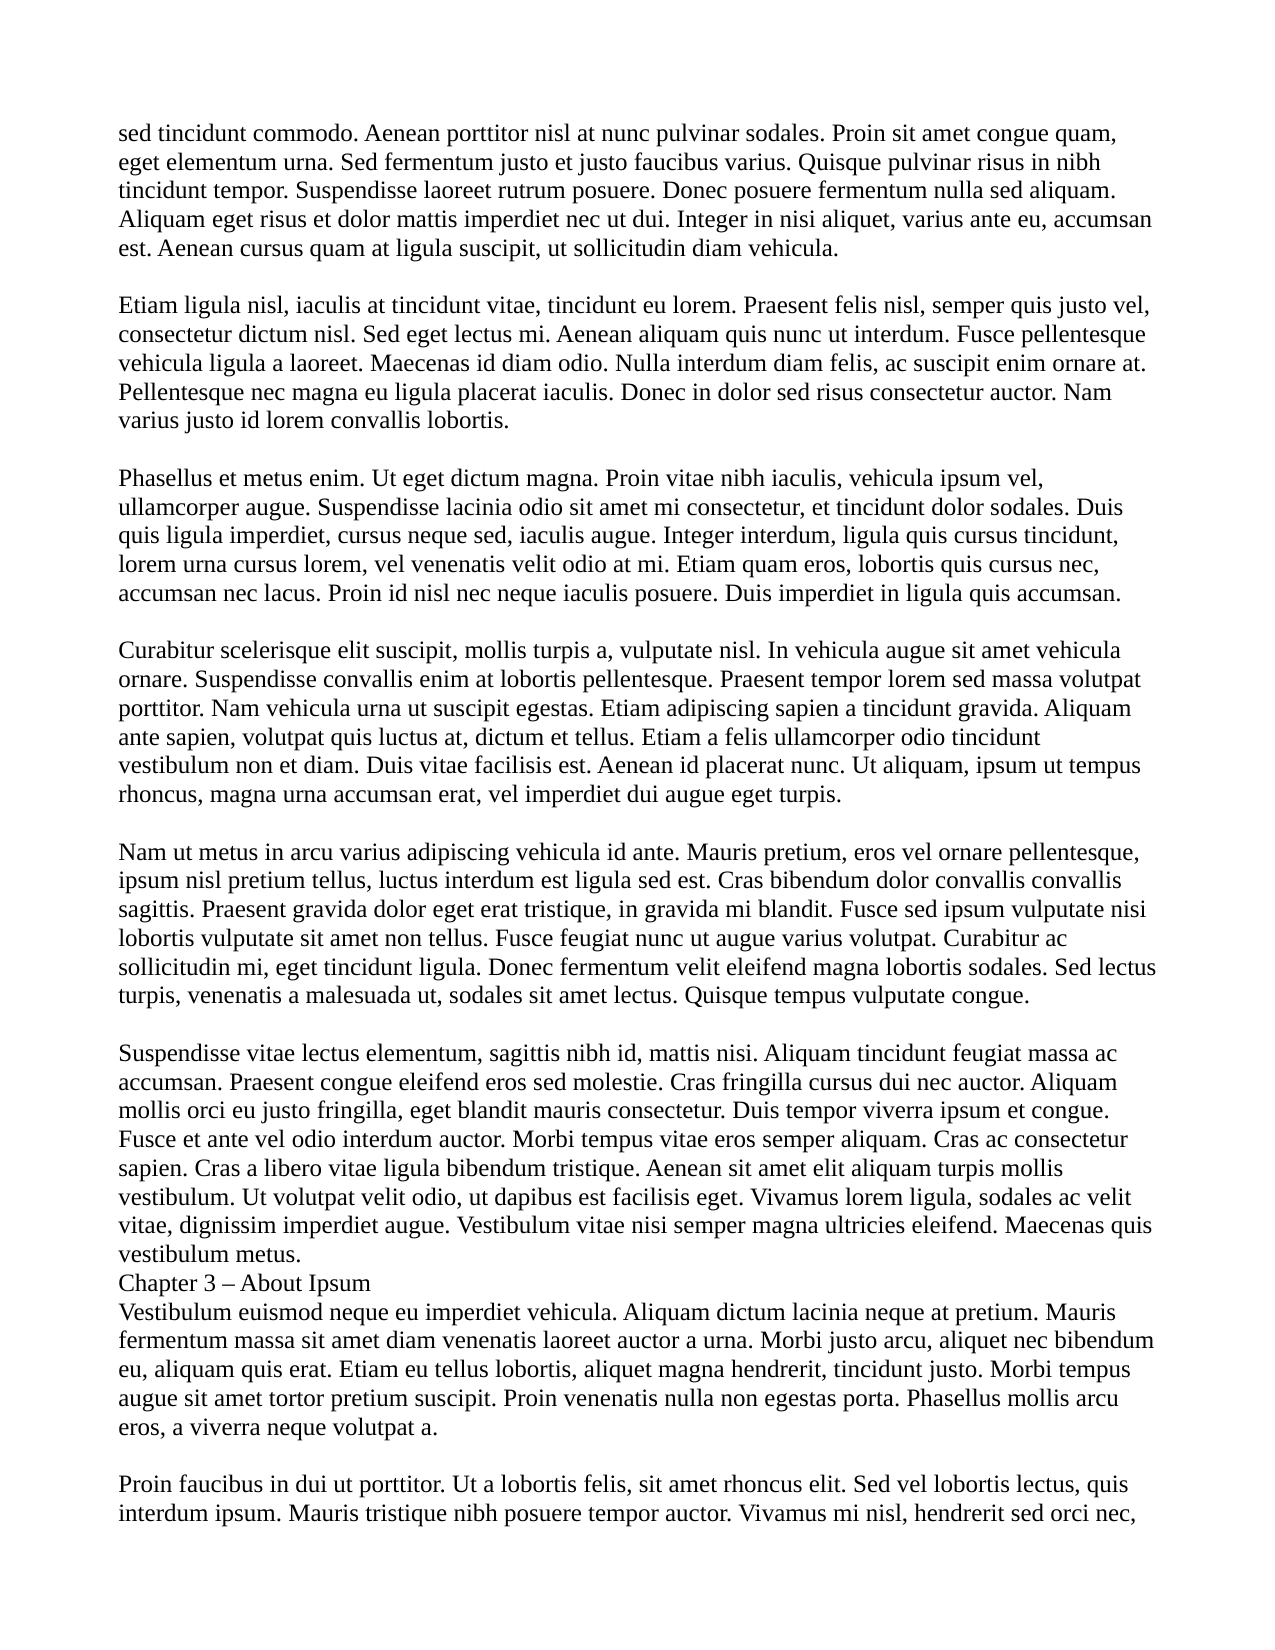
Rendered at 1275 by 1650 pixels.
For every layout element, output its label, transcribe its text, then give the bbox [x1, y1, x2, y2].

text Suspendisse vitae lectus elementum, sagittis nibh id, mattis nisi. Aliquam tincidunt feugiat massa ac accumsan. Praesent congue eleifend eros sed molestie. Cras fringilla cursus dui nec auctor. Aliquam mollis orci eu justo fringilla, eget blandit mauris consectetur. Duis tempor viverra ipsum et congue. Fusce et ante vel odio interdum auctor. Morbi tempus vitae eros semper aliquam. Cras ac consectetur sapien. Cras a libero vitae ligula bibendum tristique. Aenean sit amet elit aliquam turpis mollis vestibulum. Ut volutpat velit odio, ut dapibus est facilisis eget. Vivamus lorem ligula, sodales ac velit vitae, dignissim imperdiet augue. Vestibulum vitae nisi semper magna ultricies eleifend. Maecenas quis vestibulum metus. [118, 1038, 1157, 1268]
text Vestibulum euismod neque eu imperdiet vehicula. Aliquam dictum lacinia neque at pretium. Mauris fermentum massa sit amet diam venenatis laoreet auctor a urna. Morbi justo arcu, aliquet nec bibendum eu, aliquam quis erat. Etiam eu tellus lobortis, aliquet magna hendrerit, tincidunt justo. Morbi tempus augue sit amet tortor pretium suscipit. Proin venenatis nulla non egestas porta. Phasellus mollis arcu eros, a viverra neque volutpat a. [118, 1297, 1157, 1441]
text sed tincidunt commodo. Aenean porttitor nisl at nunc pulvinar sodales. Proin sit amet congue quam, eget elementum urna. Sed fermentum justo et justo faucibus varius. Quisque pulvinar risus in nibh tincidunt tempor. Suspendisse laoreet rutrum posuere. Donec posuere fermentum nulla sed aliquam. Aliquam eget risus et dolor mattis imperdiet nec ut dui. Integer in nisi aliquet, varius ante eu, accumsan est. Aenean cursus quam at ligula suscipit, ut sollicitudin diam vehicula. [118, 118, 1157, 262]
text Proin faucibus in dui ut porttitor. Ut a lobortis felis, sit amet rhoncus elit. Sed vel lobortis lectus, quis interdum ipsum. Mauris tristique nibh posuere tempor auctor. Vivamus mi nisl, hendrerit sed orci nec, [118, 1469, 1157, 1527]
text Chapter 3 – About Ipsum [118, 1268, 1157, 1297]
text Etiam ligula nisl, iaculis at tincidunt vitae, tincidunt eu lorem. Praesent felis nisl, semper quis justo vel, consectetur dictum nisl. Sed eget lectus mi. Aenean aliquam quis nunc ut interdum. Fusce pellentesque vehicula ligula a laoreet. Maecenas id diam odio. Nulla interdum diam felis, ac suscipit enim ornare at. Pellentesque nec magna eu ligula placerat iaculis. Donec in dolor sed risus consectetur auctor. Nam varius justo id lorem convallis lobortis. [118, 291, 1157, 434]
text Phasellus et metus enim. Ut eget dictum magna. Proin vitae nibh iaculis, vehicula ipsum vel, ullamcorper augue. Suspendisse lacinia odio sit amet mi consectetur, et tincidunt dolor sodales. Duis quis ligula imperdiet, cursus neque sed, iaculis augue. Integer interdum, ligula quis cursus tincidunt, lorem urna cursus lorem, vel venenatis velit odio at mi. Etiam quam eros, lobortis quis cursus nec, accumsan nec lacus. Proin id nisl nec neque iaculis posuere. Duis imperdiet in ligula quis accumsan. [118, 463, 1157, 607]
text Curabitur scelerisque elit suscipit, mollis turpis a, vulputate nisl. In vehicula augue sit amet vehicula ornare. Suspendisse convallis enim at lobortis pellentesque. Praesent tempor lorem sed massa volutpat porttitor. Nam vehicula urna ut suscipit egestas. Etiam adipiscing sapien a tincidunt gravida. Aliquam ante sapien, volutpat quis luctus at, dictum et tellus. Etiam a felis ullamcorper odio tincidunt vestibulum non et diam. Duis vitae facilisis est. Aenean id placerat nunc. Ut aliquam, ipsum ut tempus rhoncus, magna urna accumsan erat, vel imperdiet dui augue eget turpis. [118, 636, 1157, 808]
text Nam ut metus in arcu varius adipiscing vehicula id ante. Mauris pretium, eros vel ornare pellentesque, ipsum nisl pretium tellus, luctus interdum est ligula sed est. Cras bibendum dolor convallis convallis sagittis. Praesent gravida dolor eget erat tristique, in gravida mi blandit. Fusce sed ipsum vulputate nisi lobortis vulputate sit amet non tellus. Fusce feugiat nunc ut augue varius volutpat. Curabitur ac sollicitudin mi, eget tincidunt ligula. Donec fermentum velit eleifend magna lobortis sodales. Sed lectus turpis, venenatis a malesuada ut, sodales sit amet lectus. Quisque tempus vulputate congue. [118, 837, 1157, 1009]
